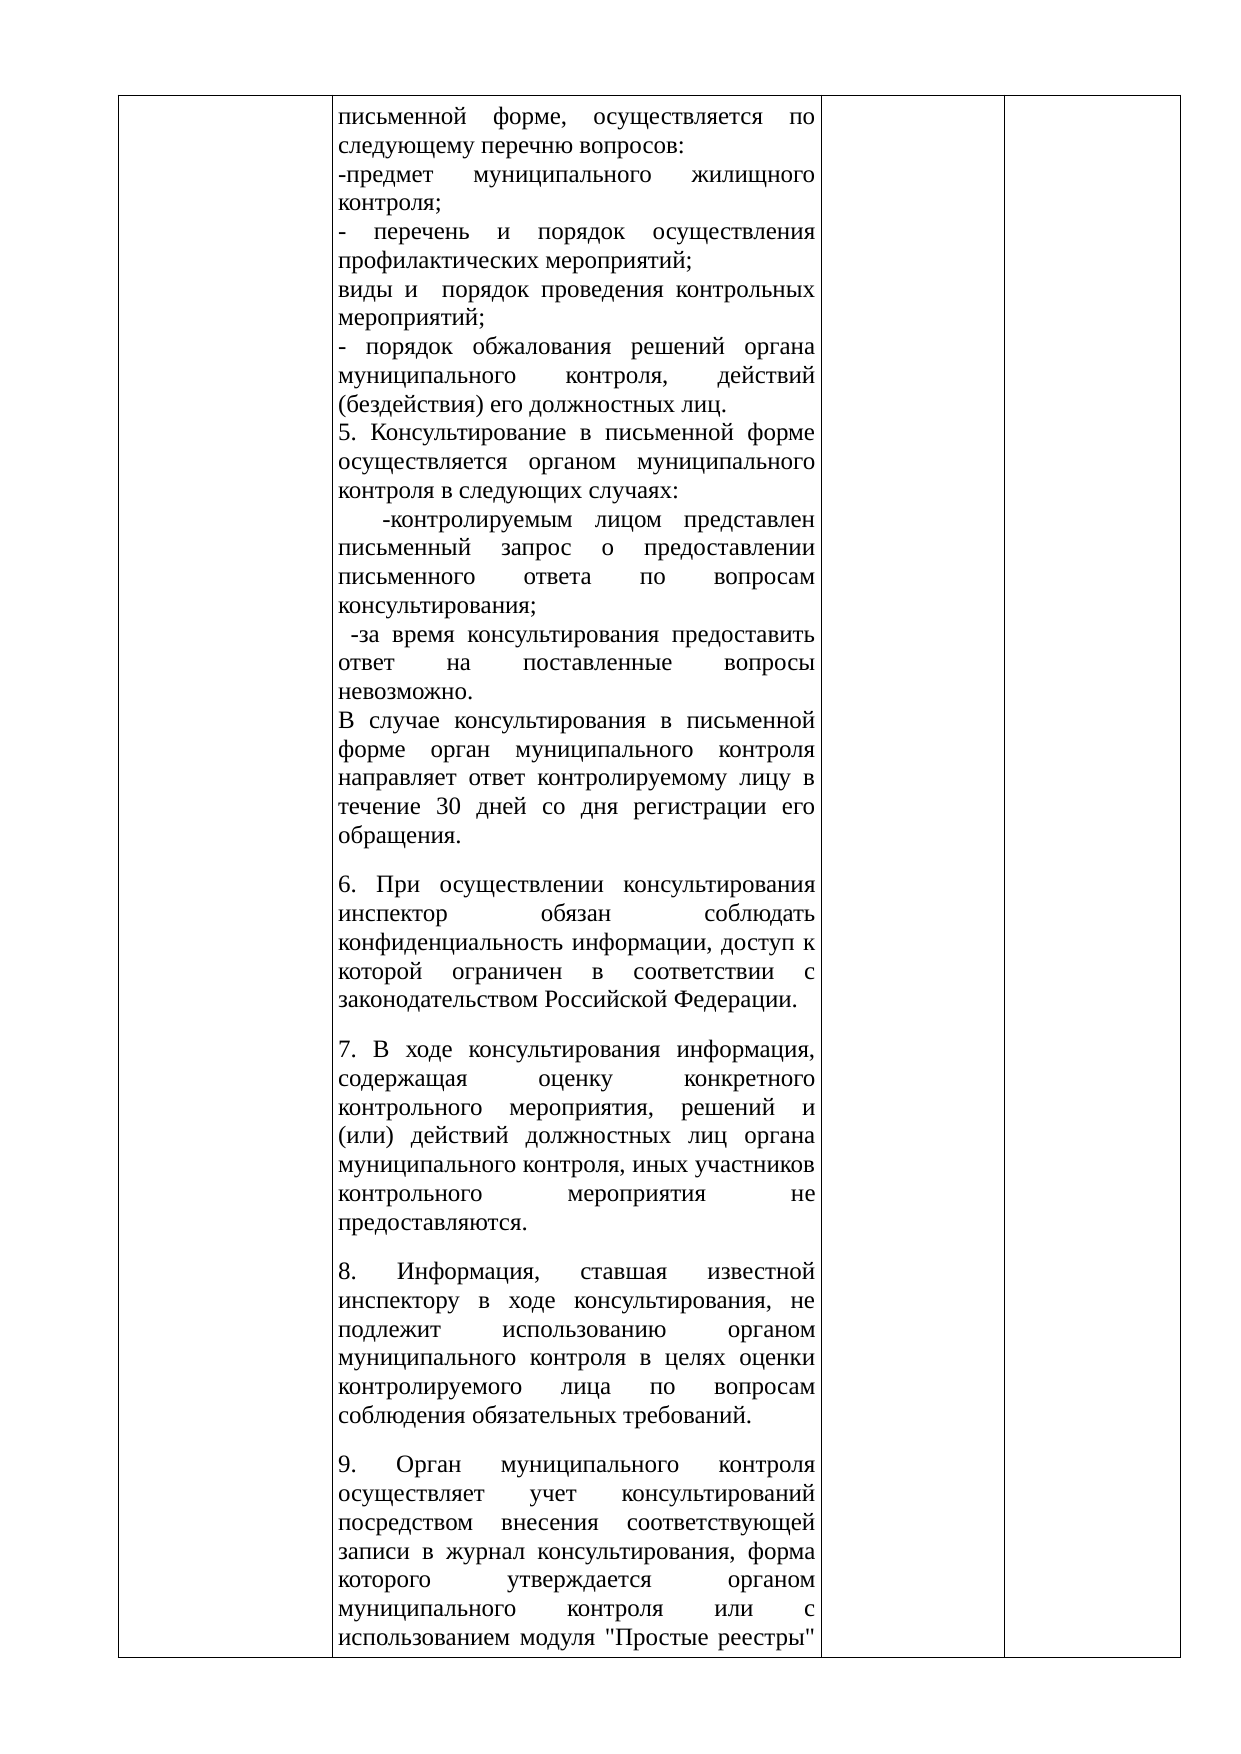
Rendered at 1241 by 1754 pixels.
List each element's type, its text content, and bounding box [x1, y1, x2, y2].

table_cell [822, 96, 1004, 1657]
table_cell [119, 96, 332, 1657]
table_cell [1005, 96, 1180, 1657]
table_cell письменной форме, осуществляется по следующему перечню вопросов: -предмет муниципального жилищного контроля; - перечень и порядок осуществления профилактических мероприятий; виды и порядок проведения контрольных мероприятий; - порядок обжалования решений органа муниципального контроля, действий (бездействия) его должностных лиц. 5. Консультирование в письменной форме осуществляется органом муниципального контроля в следующих случаях: -контролируемым лицом представлен письменный запрос о предоставлении письменного ответа по вопросам консультирования; -за время консультирования предоставить ответ на поставленные вопросы невозможно. В случае консультирования в письменной форме орган муниципального контроля направляет ответ контролируемому лицу в течение 30 дней со дня регистрации его обращения. 6. При осуществлении консультирования инспектор обязан соблюдать конфиденциальность информации, доступ к которой ограничен в соответствии с законодательством Российской Федерации. 7. В ходе консультирования информация, содержащая оценку конкретного контрольного мероприятия, решений и (или) действий должностных лиц органа муниципального контроля, иных участников контрольного мероприятия не предоставляются. 8. Информация, ставшая известной инспектору в ходе консультирования, не подлежит использованию органом муниципального контроля в целях оценки контролируемого лица по вопросам соблюдения обязательных требований. 9. Орган муниципального контроля осуществляет учет консультирований посредством внесения соответствующей записи в журнал консультирования, форма которого утверждается органом муниципального контроля или с использованием модуля "Простые реестры" [333, 96, 821, 1657]
